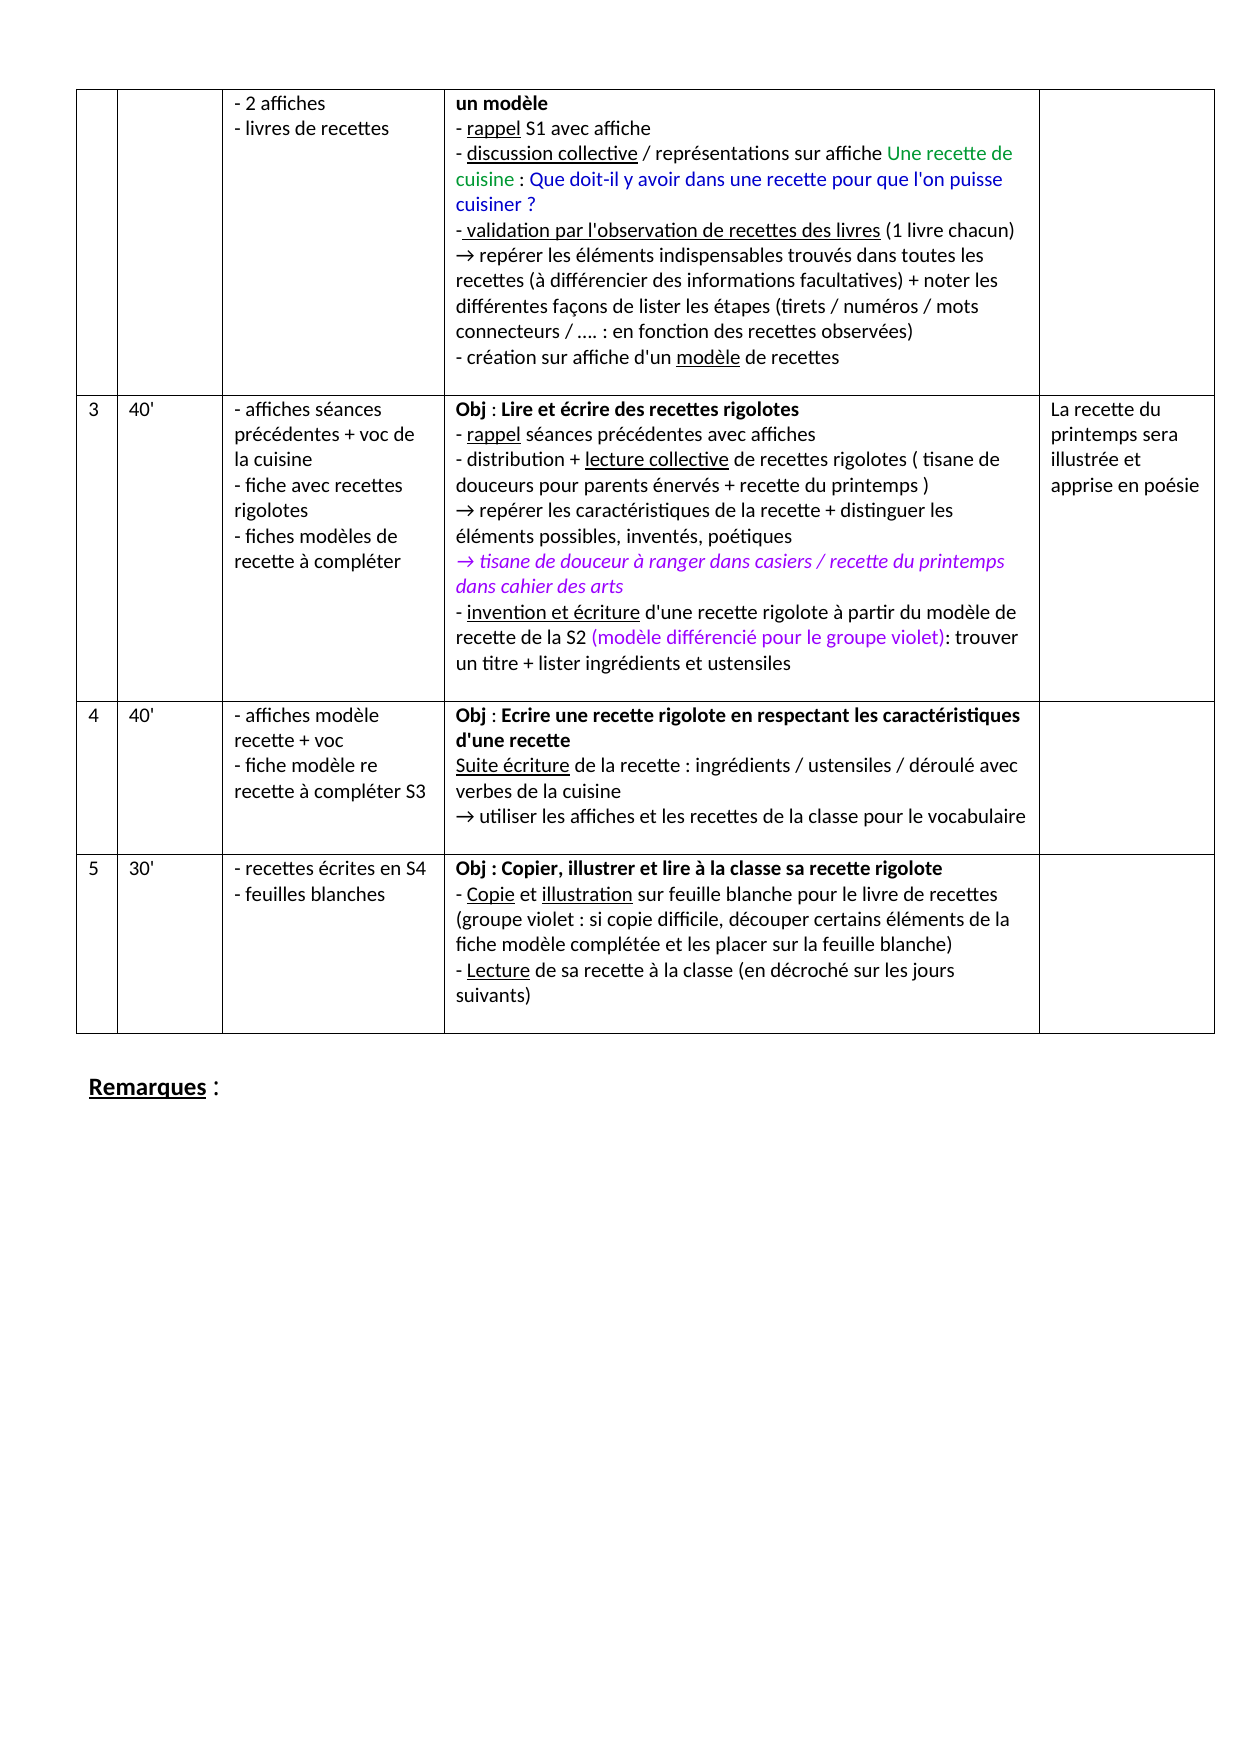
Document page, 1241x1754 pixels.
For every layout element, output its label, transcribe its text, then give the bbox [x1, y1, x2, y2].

table_cell La recette du printemps sera illustrée et apprise en poésie [1040, 396, 1214, 701]
table_cell un modèle - rappel S1 avec affiche - discussion collective / représentations sur affiche Une recette de cuisine : Que doit-il y avoir dans une recette pour que l'on puisse cuisiner ? - validation par l'observation de recettes des livres (1 livre chacun) → repérer les éléments indispensables trouvés dans toutes les recettes (à différencier des informations facultatives) + noter les différentes façons de lister les étapes (tirets / numéros / mots connecteurs / …. : en fonction des recettes observées) - création sur affiche d'un modèle de recettes [445, 90, 1039, 395]
text Remarques : [89, 1068, 1152, 1102]
table_cell 5 [77, 855, 117, 1033]
table_cell 40' [118, 702, 222, 854]
table_cell 3 [77, 396, 117, 701]
table_cell Obj : Lire et écrire des recettes rigolotes - rappel séances précédentes avec affiches - distribution + lecture collective de recettes rigolotes ( tisane de douceurs pour parents énervés + recette du printemps ) → repérer les caractéristiques de la recette + distinguer les éléments possibles, inventés, poétiques → tisane de douceur à ranger dans casiers / recette du printemps dans cahier des arts - invention et écriture d'une recette rigolote à partir du modèle de recette de la S2 (modèle différencié pour le groupe violet): trouver un titre + lister ingrédients et ustensiles [445, 396, 1039, 701]
table_cell - affiches séances précédentes + voc de la cuisine - fiche avec recettes rigolotes - fiches modèles de recette à compléter [223, 396, 444, 701]
table_cell [77, 90, 117, 395]
table_cell 4 [77, 702, 117, 854]
table_cell Obj : Copier, illustrer et lire à la classe sa recette rigolote - Copie et illustration sur feuille blanche pour le livre de recettes (groupe violet : si copie difficile, découper certains éléments de la fiche modèle complétée et les placer sur la feuille blanche) - Lecture de sa recette à la classe (en décroché sur les jours suivants) [445, 855, 1039, 1033]
table_cell - recettes écrites en S4 - feuilles blanches [223, 855, 444, 1033]
table_cell Obj : Ecrire une recette rigolote en respectant les caractéristiques d'une recette Suite écriture de la recette : ingrédients / ustensiles / déroulé avec verbes de la cuisine → utiliser les affiches et les recettes de la classe pour le vocabulaire [445, 702, 1039, 854]
table_cell - affiches modèle recette + voc - fiche modèle re recette à compléter S3 [223, 702, 444, 854]
table_cell 30' [118, 855, 222, 1033]
table_cell [1040, 702, 1214, 854]
table_cell [1040, 90, 1214, 395]
table_cell [1040, 855, 1214, 1033]
table_cell 40' [118, 396, 222, 701]
table_cell [118, 90, 222, 395]
table_cell - 2 affiches - livres de recettes [223, 90, 444, 395]
